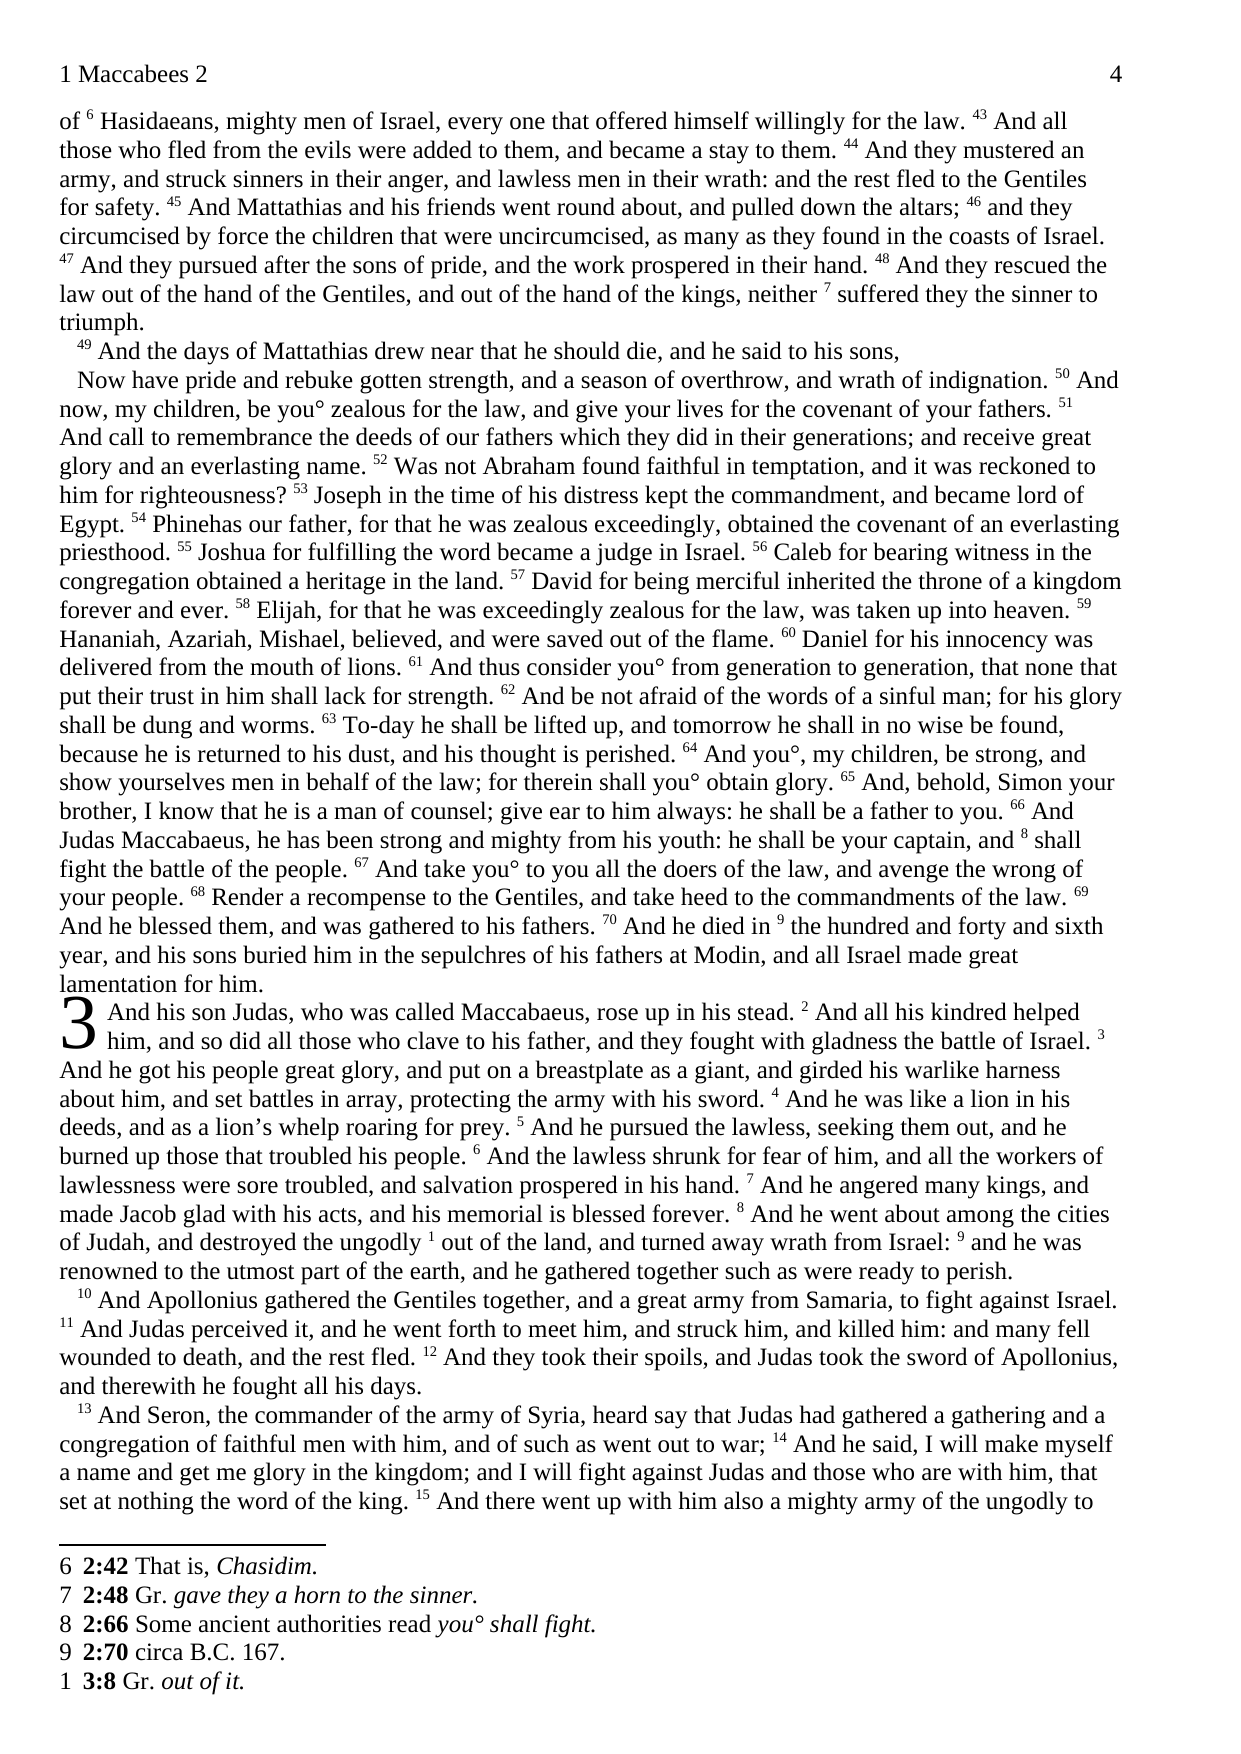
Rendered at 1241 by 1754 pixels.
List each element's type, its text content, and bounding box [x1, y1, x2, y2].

text 3:8 Gr. out of it. [59, 1666, 1122, 1695]
text Now have pride and rebuke gotten strength, and a season of overthrow, and wrath of indignation. 50 And now, my children, be you° zealous for the law, and give your lives for the covenant of your fathers. 51 And call to remembrance the deeds of our fathers which they did in their generations; and receive great glory and an everlasting name. 52 Was not Abraham found faithful in temptation, and it was reckoned to him for righteousness? 53 Joseph in the time of his distress kept the commandment, and became lord of Egypt. 54 Phinehas our father, for that he was zealous exceedingly, obtained the covenant of an everlasting priesthood. 55 Joshua for fulfilling the word became a judge in Israel. 56 Caleb for bearing witness in the congregation obtained a heritage in the land. 57 David for being merciful inherited the throne of a kingdom forever and ever. 58 Elijah, for that he was exceedingly zealous for the law, was taken up into heaven. 59 Hananiah, Azariah, Mishael, believed, and were saved out of the flame. 60 Daniel for his innocency was delivered from the mouth of lions. 61 And thus consider you° from generation to generation, that none that put their trust in him shall lack for strength. 62 And be not afraid of the words of a sinful man; for his glory shall be dung and worms. 63 To-day he shall be lifted up, and tomorrow he shall in no wise be found, because he is returned to his dust, and his thought is perished. 64 And you°, my children, be strong, and show yourselves men in behalf of the law; for therein shall you° obtain glory. 65 And, behold, Simon your brother, I know that he is a man of counsel; give ear to him always: he shall be a father to you. 66 And Judas Maccabaeus, he has been strong and mighty from his youth: he shall be your captain, and shall fight the battle of the people. 67 And take you° to you all the doers of the law, and avenge the wrong of your people. 68 Render a recompense to the Gentiles, and take heed to the commandments of the law. 69 And he blessed them, and was gathered to his fathers. 70 And he died in the hundred and forty and sixth year, and his sons buried him in the sepulchres of his fathers at Modin, and all Israel made great lamentation for him. [59, 365, 1122, 997]
text 49 And the days of Mattathias drew near that he should die, and he said to his sons, [59, 336, 1122, 365]
text 13 And Seron, the commander of the army of Syria, heard say that Judas had gathered a gathering and a congregation of faithful men with him, and of such as went out to war; 14 And he said, I will make myself a name and get me glory in the kingdom; and I will fight against Judas and those who are with him, that set at nothing the word of the king. 15 And there went up with him also a mighty army of the ungodly to [59, 1400, 1122, 1515]
text 2:66 Some ancient authorities read you° shall fight. [59, 1609, 1122, 1637]
text 2:42 That is, Chasidim. [59, 1551, 1122, 1580]
text 3And his son Judas, who was called Maccabaeus, rose up in his stead. 2 And all his kindred helped him, and so did all those who clave to his father, and they fought with gladness the battle of Israel. 3 And he got his people great glory, and put on a breastplate as a giant, and girded his warlike harness about him, and set battles in array, protecting the army with his sword. 4 And he was like a lion in his deeds, and as a lion’s whelp roaring for prey. 5 And he pursued the lawless, seeking them out, and he burned up those that troubled his people. 6 And the lawless shrunk for fear of him, and all the workers of lawlessness were sore troubled, and salvation prospered in his hand. 7 And he angered many kings, and made Jacob glad with his acts, and his memorial is blessed forever. 8 And he went about among the cities of Judah, and destroyed the ungodly out of the land, and turned away wrath from Israel: 9 and he was renowned to the utmost part of the earth, and he gathered together such as were ready to perish. [59, 997, 1122, 1285]
text 39 And Mattathias and his friends knew it, and they mourned over them exceedingly. 40 And one said to another, If we all do as our kindred have done, and fight not against the Gentiles for our lives and our ordinances, they will now quickly destroy us from off the earth. 41 And they took counsel on that day, saying, whoever shall come against us to battle on the Sabbath day, let’s fight against him, and we shall in no wise all die, as our kindred died in the secret places. 42 Then were gathered together to them a company of Hasidaeans, mighty men of Israel, every one that offered himself willingly for the law. 43 And all those who fled from the evils were added to them, and became a stay to them. 44 And they mustered an army, and struck sinners in their anger, and lawless men in their wrath: and the rest fled to the Gentiles for safety. 45 And Mattathias and his friends went round about, and pulled down the altars; 46 and they circumcised by force the children that were uncircumcised, as many as they found in the coasts of Israel. 47 And they pursued after the sons of pride, and the work prospered in their hand. 48 And they rescued the law out of the hand of the Gentiles, and out of the hand of the kings, neither suffered they the sinner to triumph. [59, 106, 1122, 336]
text 2:70 circa B.C. 167. [59, 1637, 1122, 1666]
text 10 And Apollonius gathered the Gentiles together, and a great army from Samaria, to fight against Israel. 11 And Judas perceived it, and he went forth to meet him, and struck him, and killed him: and many fell wounded to death, and the rest fled. 12 And they took their spoils, and Judas took the sword of Apollonius, and therewith he fought all his days. [59, 1285, 1122, 1400]
text 2:48 Gr. gave they a horn to the sinner. [59, 1580, 1122, 1609]
